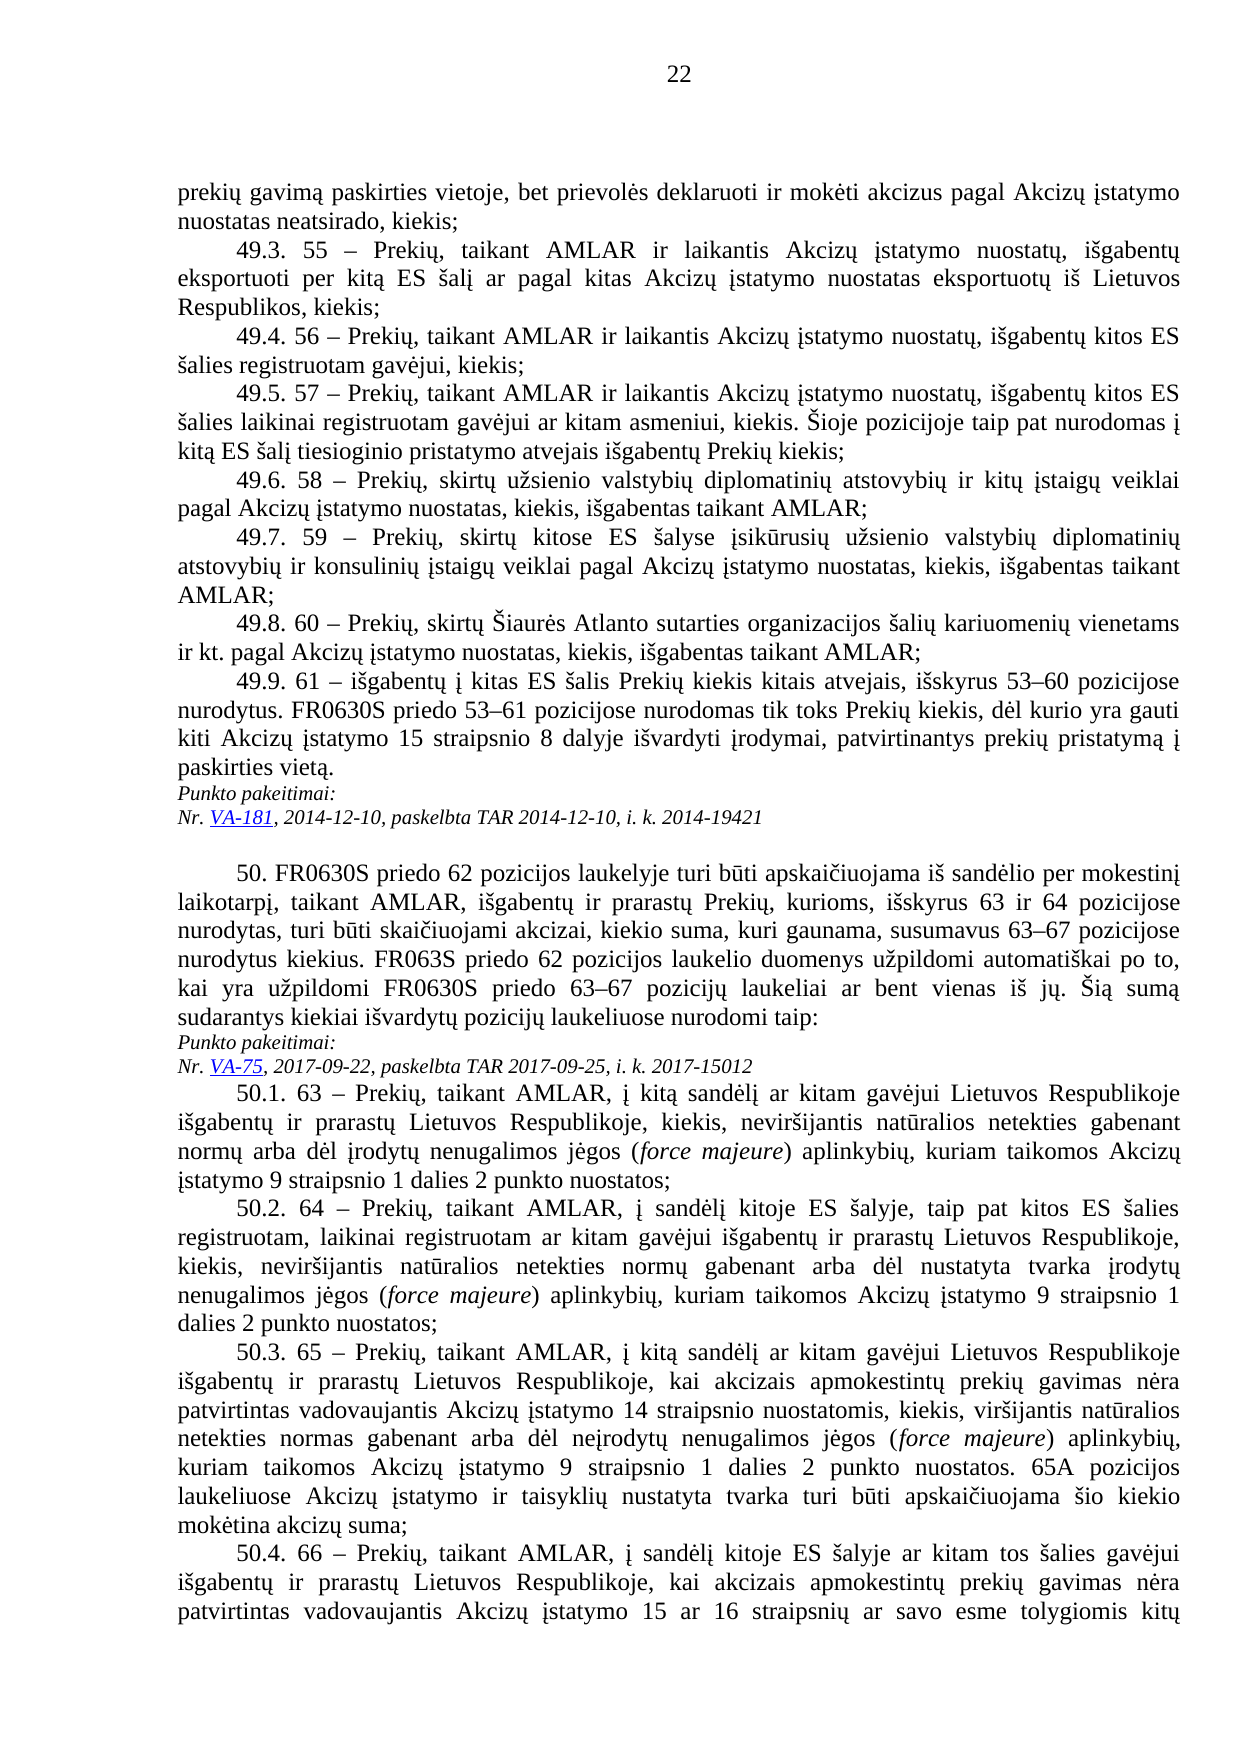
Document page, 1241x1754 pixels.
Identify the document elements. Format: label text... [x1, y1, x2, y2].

text prekių gavimą paskirties vietoje, bet prievolės deklaruoti ir mokėti akcizus pagal Akcizų įstatymo nuostatas neatsirado, kiekis; [177, 177, 1181, 235]
text 50. FR0630S priedo 62 pozicijos laukelyje turi būti apskaičiuojama iš sandėlio per mokestinį laikotarpį, taikant AMLAR, išgabentų ir prarastų Prekių, kurioms, išskyrus 63 ir 64 pozicijose nurodytas, turi būti skaičiuojami akcizai, kiekio suma, kuri gaunama, susumavus 63–67 pozicijose nurodytus kiekius. FR063S priedo 62 pozicijos laukelio duomenys užpildomi automatiškai po to, kai yra užpildomi FR0630S priedo 63–67 pozicijų laukeliai ar bent vienas iš jų. Šią sumą sudarantys kiekiai išvardytų pozicijų laukeliuose nurodomi taip: [177, 858, 1181, 1030]
text 49.9. 61 – išgabentų į kitas ES šalis Prekių kiekis kitais atvejais, išskyrus 53–60 pozicijose nurodytus. FR0630S priedo 53–61 pozicijose nurodomas tik toks Prekių kiekis, dėl kurio yra gauti kiti Akcizų įstatymo 15 straipsnio 8 dalyje išvardyti įrodymai, patvirtinantys prekių pristatymą į paskirties vietą. [177, 666, 1181, 781]
text 50.1. 63 – Prekių, taikant AMLAR, į kitą sandėlį ar kitam gavėjui Lietuvos Respublikoje išgabentų ir prarastų Lietuvos Respublikoje, kiekis, neviršijantis natūralios netekties gabenant normų arba dėl įrodytų nenugalimos jėgos (force majeure) aplinkybių, kuriam taikomos Akcizų įstatymo 9 straipsnio 1 dalies 2 punkto nuostatos; [177, 1078, 1181, 1193]
text 49.8. 60 – Prekių, skirtų Šiaurės Atlanto sutarties organizacijos šalių kariuomenių vienetams ir kt. pagal Akcizų įstatymo nuostatas, kiekis, išgabentas taikant AMLAR; [177, 608, 1181, 666]
text 49.6. 58 – Prekių, skirtų užsienio valstybių diplomatinių atstovybių ir kitų įstaigų veiklai pagal Akcizų įstatymo nuostatas, kiekis, išgabentas taikant AMLAR; [177, 465, 1181, 522]
text Punkto pakeitimai: [177, 1030, 1181, 1054]
text 50.3. 65 – Prekių, taikant AMLAR, į kitą sandėlį ar kitam gavėjui Lietuvos Respublikoje išgabentų ir prarastų Lietuvos Respublikoje, kai akcizais apmokestintų prekių gavimas nėra patvirtintas vadovaujantis Akcizų įstatymo 14 straipsnio nuostatomis, kiekis, viršijantis natūralios netekties normas gabenant arba dėl neįrodytų nenugalimos jėgos (force majeure) aplinkybių, kuriam taikomos Akcizų įstatymo 9 straipsnio 1 dalies 2 punkto nuostatos. 65A pozicijos laukeliuose Akcizų įstatymo ir taisyklių nustatyta tvarka turi būti apskaičiuojama šio kiekio mokėtina akcizų suma; [177, 1337, 1181, 1538]
text 49.4. 56 – Prekių, taikant AMLAR ir laikantis Akcizų įstatymo nuostatų, išgabentų kitos ES šalies registruotam gavėjui, kiekis; [177, 321, 1181, 378]
text 49.5. 57 – Prekių, taikant AMLAR ir laikantis Akcizų įstatymo nuostatų, išgabentų kitos ES šalies laikinai registruotam gavėjui ar kitam asmeniui, kiekis. Šioje pozicijoje taip pat nurodomas į kitą ES šalį tiesioginio pristatymo atvejais išgabentų Prekių kiekis; [177, 378, 1181, 465]
text 49.7. 59 – Prekių, skirtų kitose ES šalyse įsikūrusių užsienio valstybių diplomatinių atstovybių ir konsulinių įstaigų veiklai pagal Akcizų įstatymo nuostatas, kiekis, išgabentas taikant AMLAR; [177, 522, 1181, 608]
text Punkto pakeitimai: [177, 781, 1181, 805]
text 49.3. 55 – Prekių, taikant AMLAR ir laikantis Akcizų įstatymo nuostatų, išgabentų eksportuoti per kitą ES šalį ar pagal kitas Akcizų įstatymo nuostatas eksportuotų iš Lietuvos Respublikos, kiekis; [177, 235, 1181, 321]
text 50.2. 64 – Prekių, taikant AMLAR, į sandėlį kitoje ES šalyje, taip pat kitos ES šalies registruotam, laikinai registruotam ar kitam gavėjui išgabentų ir prarastų Lietuvos Respublikoje, kiekis, neviršijantis natūralios netekties normų gabenant arba dėl nustatyta tvarka įrodytų nenugalimos jėgos (force majeure) aplinkybių, kuriam taikomos Akcizų įstatymo 9 straipsnio 1 dalies 2 punkto nuostatos; [177, 1193, 1181, 1337]
text Nr. VA-181, 2014-12-10, paskelbta TAR 2014-12-10, i. k. 2014-19421 [177, 805, 1181, 829]
text 50.4. 66 – Prekių, taikant AMLAR, į sandėlį kitoje ES šalyje ar kitam tos šalies gavėjui išgabentų ir prarastų Lietuvos Respublikoje, kai akcizais apmokestintų prekių gavimas nėra patvirtintas vadovaujantis Akcizų įstatymo 15 ar 16 straipsnių ar savo esme tolygiomis kitų [177, 1538, 1181, 1625]
text Nr. VA-75, 2017-09-22, paskelbta TAR 2017-09-25, i. k. 2017-15012 [177, 1054, 1181, 1078]
